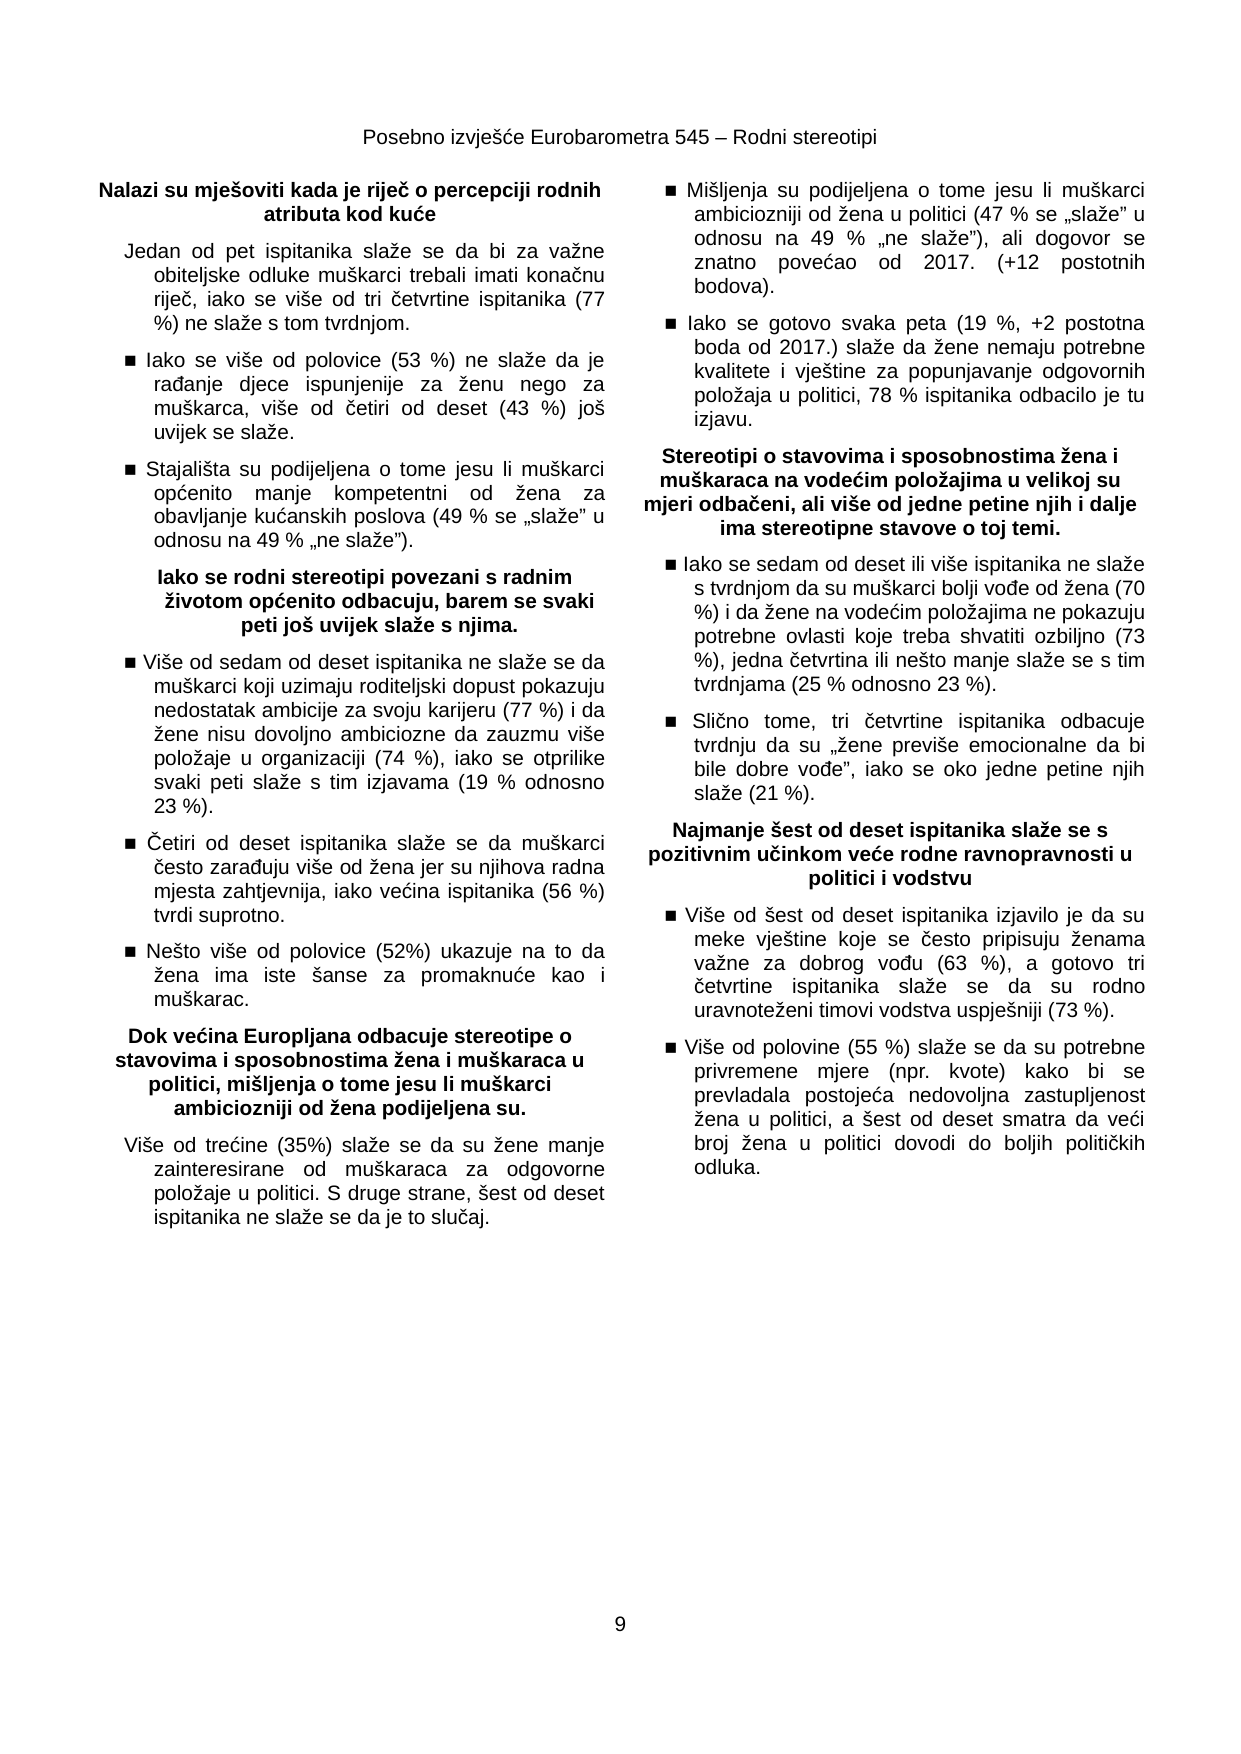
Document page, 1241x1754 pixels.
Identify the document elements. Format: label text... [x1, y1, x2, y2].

text ■ Četiri od deset ispitanika slaže se da muškarci često zarađuju više od žena jer su njihova radna mjesta zahtjevnija, iako većina ispitanika (56 %) tvrdi suprotno. [124, 831, 605, 926]
text Dok većina Europljana odbacuje stereotipe o stavovima i sposobnostima žena i muškaraca u politici, mišljenja o tome jesu li muškarci ambiciozniji od žena podijeljena su. [94, 1024, 605, 1120]
text ■ Iako se više od polovice (53 %) ne slaže da je rađanje djece ispunjenije za ženu nego za muškarca, više od četiri od deset (43 %) još uvijek se slaže. [124, 348, 605, 443]
text Jedan od pet ispitanika slaže se da bi za važne obiteljske odluke muškarci trebali imati konačnu riječ, iako se više od tri četvrtine ispitanika (77 %) ne slaže s tom tvrdnjom. [124, 239, 605, 335]
text ■ Iako se gotovo svaka peta (19 %, +2 postotna boda od 2017.) slaže da žene nemaju potrebne kvalitete i vještine za popunjavanje odgovornih položaja u politici, 78 % ispitanika odbacilo je tu izjavu. [664, 311, 1146, 431]
text Više od trećine (35%) slaže se da su žene manje zainteresirane od muškaraca za odgovorne položaje u politici. S druge strane, šest od deset ispitanika ne slaže se da je to slučaj. [124, 1133, 605, 1229]
text ■ Stajališta su podijeljena o tome jesu li muškarci općenito manje kompetentni od žena za obavljanje kućanskih poslova (49 % se „slaže” u odnosu na 49 % „ne slaže”). [124, 456, 605, 552]
text ■ Mišljenja su podijeljena o tome jesu li muškarci ambiciozniji od žena u politici (47 % se „slaže” u odnosu na 49 % „ne slaže”), ali dogovor se znatno povećao od 2017. (+12 postotnih bodova). [664, 178, 1146, 298]
text Stereotipi o stavovima i sposobnostima žena i muškaraca na vodećim položajima u velikoj su mjeri odbačeni, ali više od jedne petine njih i dalje ima stereotipne stavove o toj temi. [635, 443, 1146, 539]
text ■ Više od polovine (55 %) slaže se da su potrebne privremene mjere (npr. kvote) kako bi se prevladala postojeća nedovoljna zastupljenost žena u politici, a šest od deset smatra da veći broj žena u politici dovodi do boljih političkih odluka. [664, 1035, 1146, 1179]
text ■ Iako se sedam od deset ili više ispitanika ne slaže s tvrdnjom da su muškarci bolji vođe od žena (70 %) i da žene na vodećim položajima ne pokazuju potrebne ovlasti koje treba shvatiti ozbiljno (73 %), jedna četvrtina ili nešto manje slaže se s tim tvrdnjama (25 % odnosno 23 %). [664, 552, 1146, 696]
text Iako se rodni stereotipi povezani s radnim životom općenito odbacuju, barem se svaki peti još uvijek slaže s njima. [124, 565, 605, 637]
text ■ Slično tome, tri četvrtine ispitanika odbacuje tvrdnju da su „žene previše emocionalne da bi bile dobre vođe”, iako se oko jedne petine njih slaže (21 %). [664, 709, 1146, 805]
text Najmanje šest od deset ispitanika slaže se s pozitivnim učinkom veće rodne ravnopravnosti u politici i vodstvu [635, 818, 1146, 889]
text ■ Više od šest od deset ispitanika izjavilo je da su meke vještine koje se često pripisuju ženama važne za dobrog vođu (63 %), a gotovo tri četvrtine ispitanika slaže se da su rodno uravnoteženi timovi vodstva uspješniji (73 %). [664, 902, 1146, 1022]
text ■ Više od sedam od deset ispitanika ne slaže se da muškarci koji uzimaju roditeljski dopust pokazuju nedostatak ambicije za svoju karijeru (77 %) i da žene nisu dovoljno ambiciozne da zauzmu više položaje u organizaciji (74 %), iako se otprilike svaki peti slaže s tim izjavama (19 % odnosno 23 %). [124, 650, 605, 818]
text ■ Nešto više od polovice (52%) ukazuje na to da žena ima iste šanse za promaknuće kao i muškarac. [124, 939, 605, 1011]
text Nalazi su mješoviti kada je riječ o percepciji rodnih atributa kod kuće [94, 178, 605, 226]
